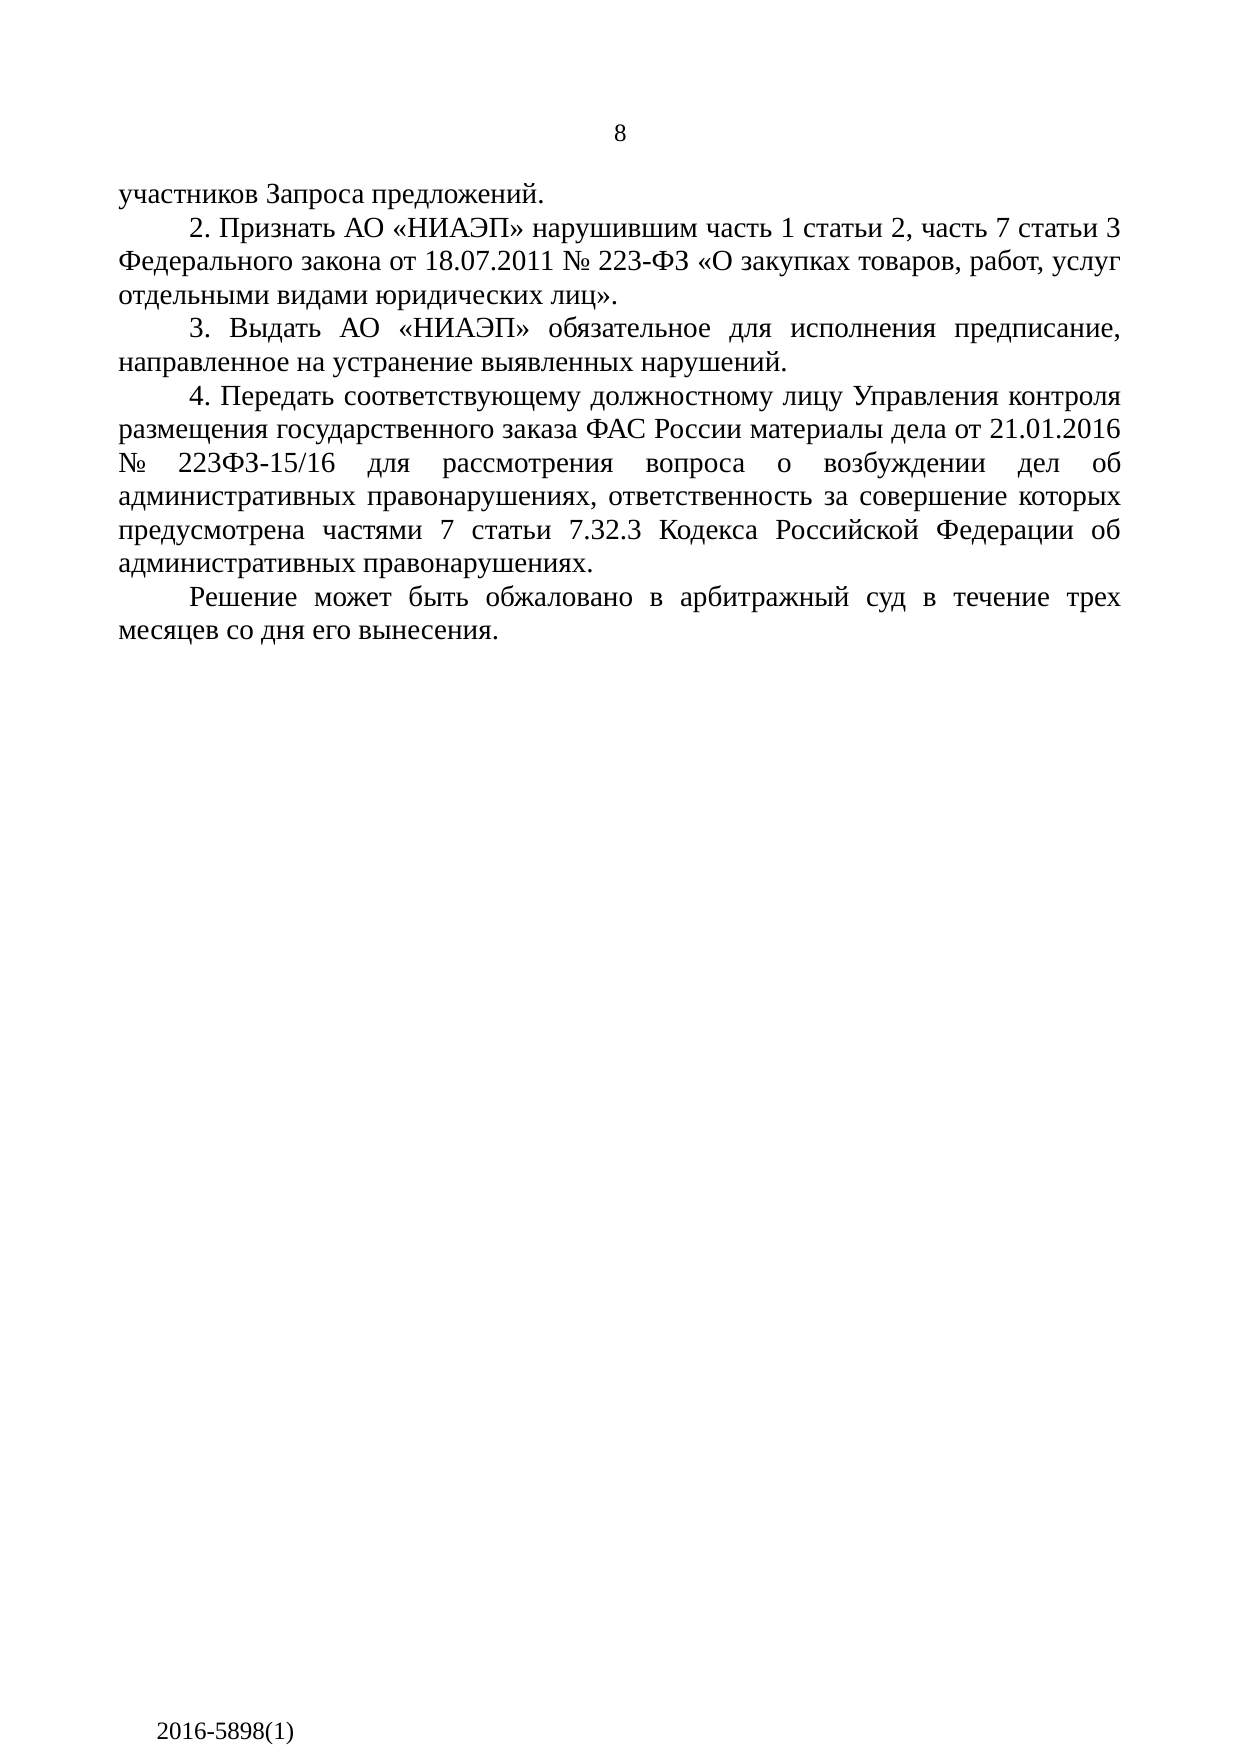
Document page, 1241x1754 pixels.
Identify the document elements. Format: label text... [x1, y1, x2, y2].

text 2. Признать АО «НИАЭП» нарушившим часть 1 статьи 2, часть 7 статьи 3 Федерального закона от 18.07.2011 № 223-ФЗ «О закупках товаров, работ, услуг отдельными видами юридических лиц». [118, 210, 1122, 311]
text участников Запроса предложений. [118, 176, 1122, 210]
text 4. Передать соответствующему должностному лицу Управления контроля размещения государственного заказа ФАС России материалы дела от 21.01.2016 № 223ФЗ-15/16 для рассмотрения вопроса о возбуждении дел об административных правонарушениях, ответственность за совершение которых предусмотрена частями 7 статьи 7.32.3 Кодекса Российской Федерации об административных правонарушениях. [118, 378, 1122, 579]
text 3. Выдать АО «НИАЭП» обязательное для исполнения предписание, направленное на устранение выявленных нарушений. [118, 311, 1122, 378]
text Решение может быть обжаловано в арбитражный суд в течение трех месяцев со дня его вынесения. [118, 579, 1122, 646]
